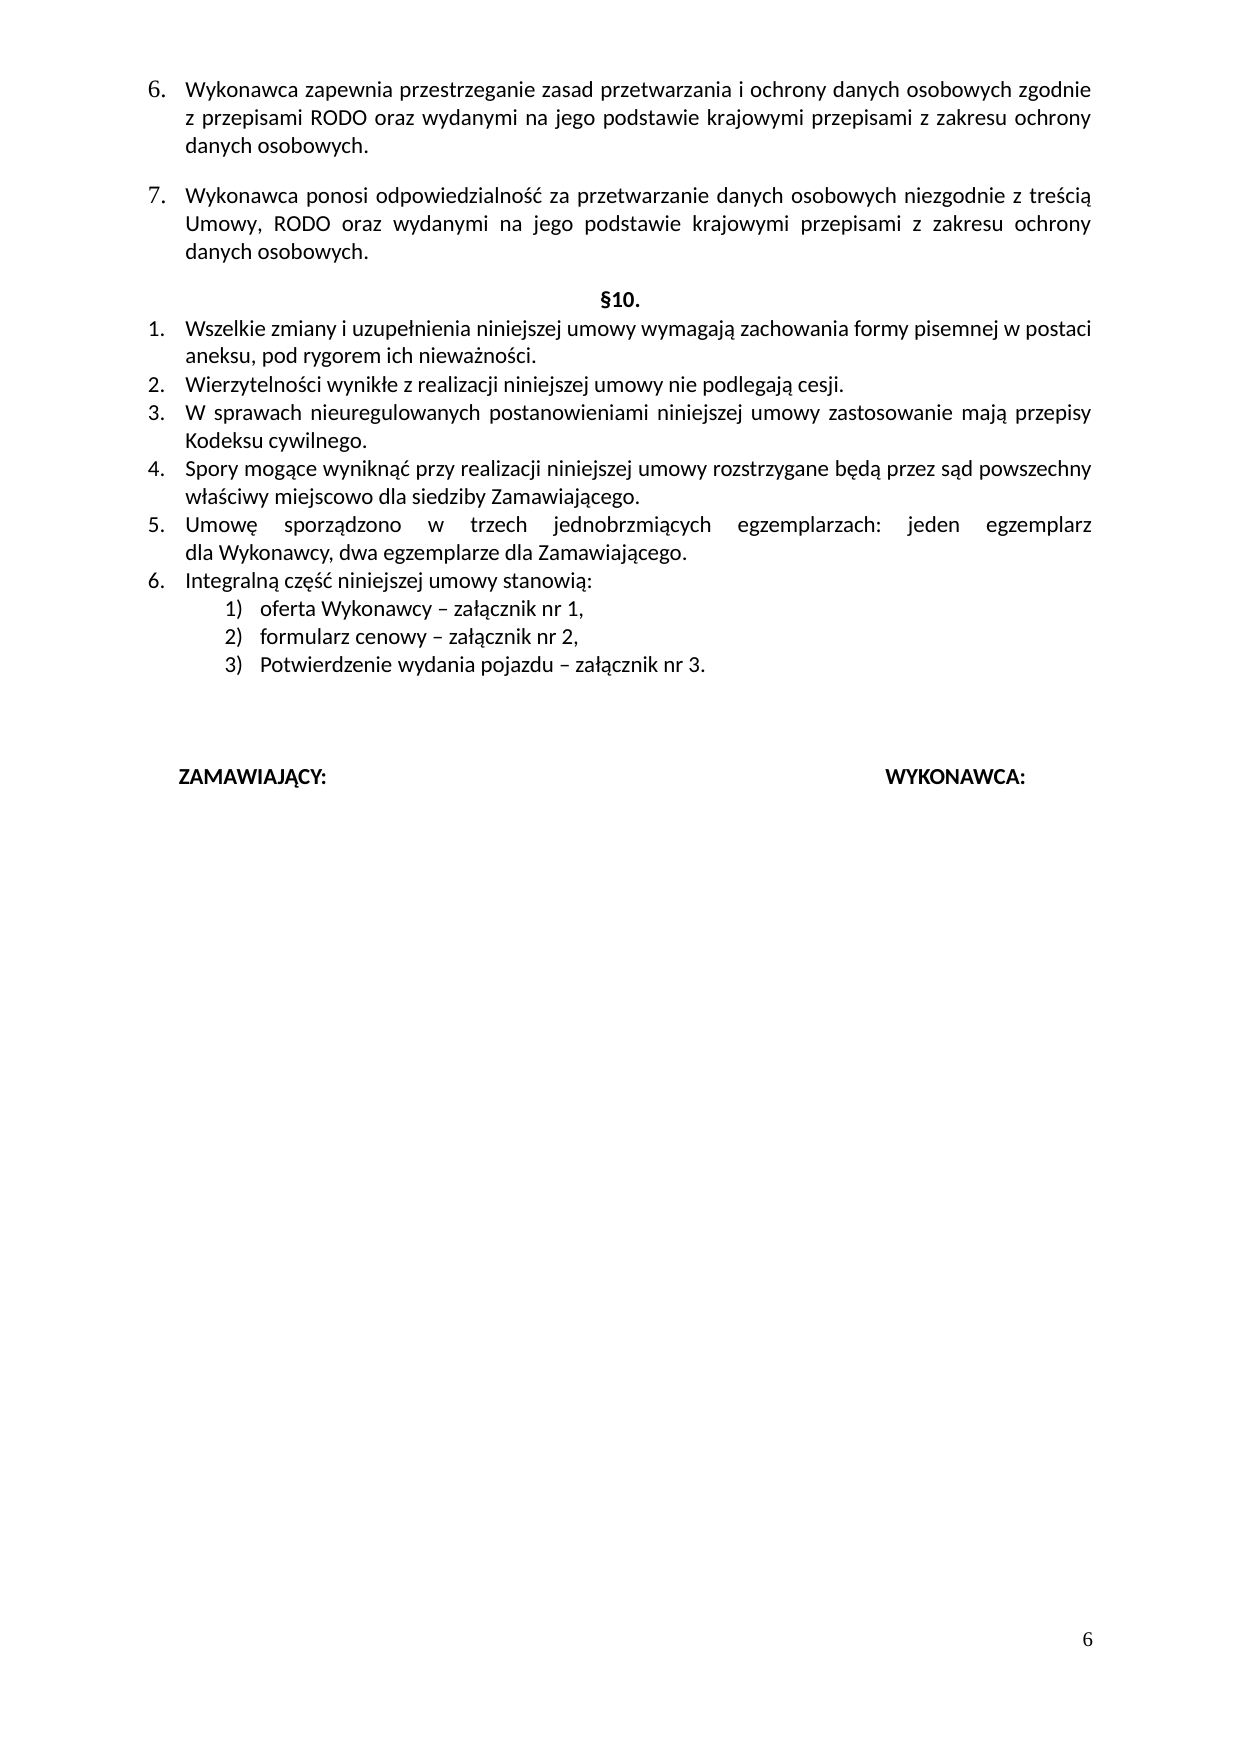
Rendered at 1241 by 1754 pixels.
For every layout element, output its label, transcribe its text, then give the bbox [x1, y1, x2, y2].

text §10. [148, 286, 1093, 314]
list Wierzytelności wynikłe z realizacji niniejszej umowy nie podlegają cesji. [148, 370, 1093, 398]
text ZAMAWIAJĄCY: WYKONAWCA: [148, 762, 1093, 790]
list Spory mogące wyniknąć przy realizacji niniejszej umowy rozstrzygane będą przez sąd powszechny właściwy miejscowo dla siedziby Zamawiającego. [148, 454, 1093, 510]
list Wszelkie zmiany i uzupełnienia niniejszej umowy wymagają zachowania formy pisemnej w postaci aneksu, pod rygorem ich nieważności. [148, 314, 1093, 370]
list W sprawach nieuregulowanych postanowieniami niniejszej umowy zastosowanie mają przepisy Kodeksu cywilnego. [148, 398, 1093, 454]
list Umowę sporządzono w trzech jednobrzmiących egzemplarzach: jeden egzemplarz dla Wykonawcy, dwa egzemplarze dla Zamawiającego. [148, 510, 1093, 566]
list oferta Wykonawcy – załącznik nr 1, [224, 594, 1093, 622]
list formularz cenowy – załącznik nr 2, [224, 622, 1093, 650]
list Wykonawca ponosi odpowiedzialność za przetwarzanie danych osobowych niezgodnie z treścią Umowy, RODO oraz wydanymi na jego podstawie krajowymi przepisami z zakresu ochrony danych osobowych. [148, 180, 1093, 265]
list Integralną część niniejszej umowy stanowią: [148, 566, 1093, 594]
list Potwierdzenie wydania pojazdu – załącznik nr 3. [224, 650, 1093, 678]
list Wykonawca zapewnia przestrzeganie zasad przetwarzania i ochrony danych osobowych zgodnie z przepisami RODO oraz wydanymi na jego podstawie krajowymi przepisami z zakresu ochrony danych osobowych. [148, 74, 1093, 159]
